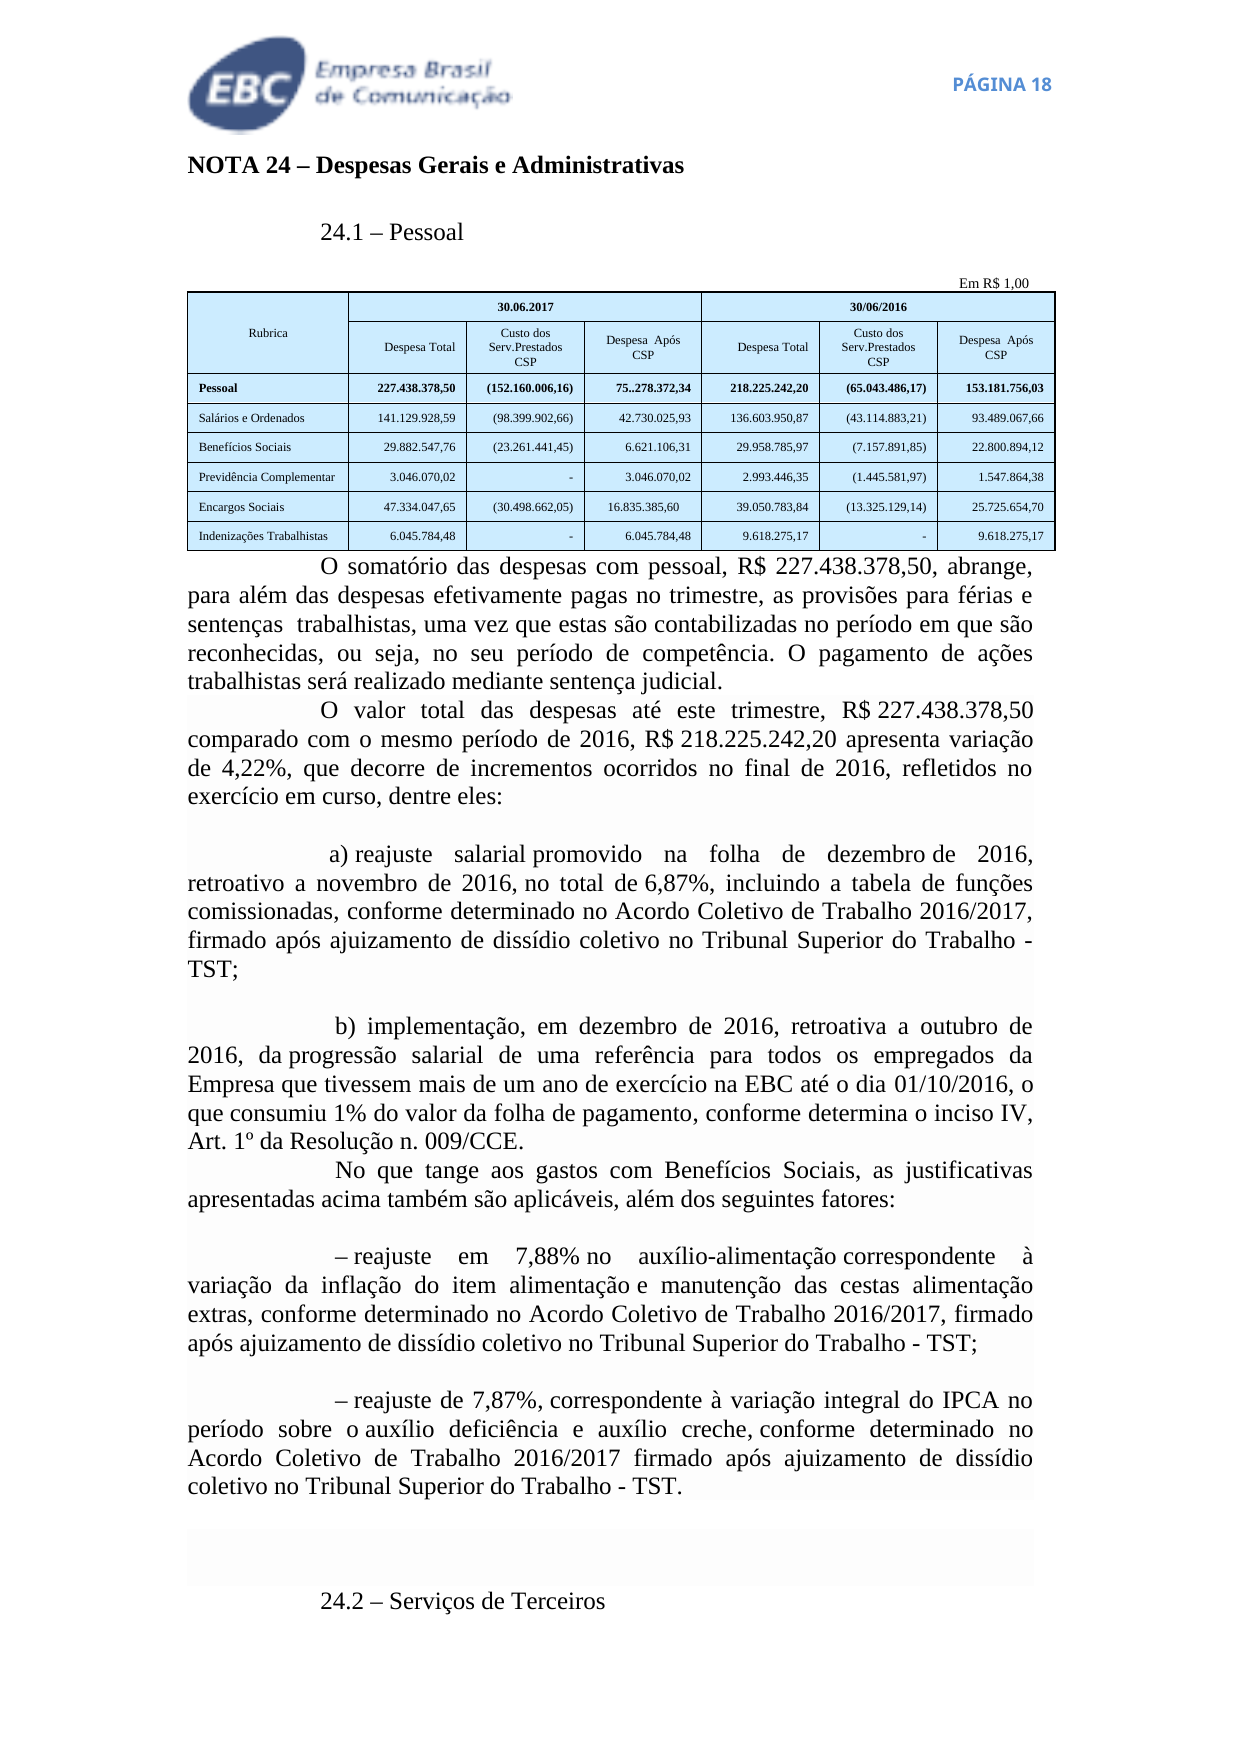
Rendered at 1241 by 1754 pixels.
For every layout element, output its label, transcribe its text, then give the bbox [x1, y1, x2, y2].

text O valor total das despesas até este trimestre, R$ 227.438.378,50 comparado com o mesmo período de 2016, R$ 218.225.242,20 apresenta variação de 4,22%, que decorre de incrementos ocorridos no final de 2016, refletidos no exercício em curso, dentre eles: [187, 695, 1034, 810]
table_cell (7.157.891,85) [820, 433, 937, 462]
table_cell 42.730.025,93 [585, 404, 701, 432]
table_cell Despesa Total [349, 322, 466, 373]
table_cell 136.603.950,87 [702, 404, 819, 432]
text NOTA 24 – Despesas Gerais e Administrativas [187, 150, 1034, 179]
table_cell Pessoal [188, 374, 348, 402]
table_cell 29.882.547,76 [349, 433, 466, 462]
table_cell Despesa Após CSP [585, 322, 701, 373]
table_cell 2.993.446,35 [702, 463, 819, 491]
table_header 30/06/2016 [702, 293, 1054, 321]
table_cell 218.225.242,20 [702, 374, 819, 402]
table_cell Benefícios Sociais [188, 433, 348, 462]
table_cell - [820, 522, 937, 550]
table_cell 22.800.894,12 [938, 433, 1054, 462]
table_cell 153.181.756,03 [938, 374, 1054, 402]
table_cell 25.725.654,70 [938, 492, 1054, 521]
text a) reajuste salarial promovido na folha de dezembro de 2016, retroativo a novembro de 2016, no total de 6,87%, incluindo a tabela de funções comissionadas, conforme determinado no Acordo Coletivo de Trabalho 2016/2017, firmado após ajuizamento de dissídio coletivo no Tribunal Superior do Trabalho - TST; [187, 839, 1034, 983]
text 24.2 – Serviços de Terceiros [187, 1586, 1034, 1615]
text Em R$ 1,00 [187, 274, 1029, 291]
table_cell 75..278.372,34 [585, 374, 701, 402]
text No que tange aos gastos com Benefícios Sociais, as justificativas apresentadas acima também são aplicáveis, além dos seguintes fatores: [187, 1155, 1034, 1213]
table_cell 227.438.378,50 [349, 374, 466, 402]
table_cell - [467, 522, 584, 550]
table_cell (1.445.581,97) [820, 463, 937, 491]
table_cell 3.046.070,02 [585, 463, 701, 491]
table_cell 141.129.928,59 [349, 404, 466, 432]
table_cell 9.618.275,17 [938, 522, 1054, 550]
text 24.1 – Pessoal [187, 217, 1034, 246]
text – reajuste em 7,88% no auxílio-alimentação correspondente à variação da inflação do item alimentação e manutenção das cestas alimentação extras, conforme determinado no Acordo Coletivo de Trabalho 2016/2017, firmado após ajuizamento de dissídio coletivo no Tribunal Superior do Trabalho - TST; [187, 1241, 1034, 1356]
table_cell 6.045.784,48 [349, 522, 466, 550]
table_cell (30.498.662,05) [467, 492, 584, 521]
table_cell Previdência Complementar [188, 463, 348, 491]
table_cell (43.114.883,21) [820, 404, 937, 432]
text – reajuste de 7,87%, correspondente à variação integral do IPCA no período sobre o auxílio deficiência e auxílio creche, conforme determinado no Acordo Coletivo de Trabalho 2016/2017 firmado após ajuizamento de dissídio coletivo no Tribunal Superior do Trabalho - TST. [187, 1385, 1034, 1500]
table_cell - [467, 463, 584, 491]
table_cell (65.043.486,17) [820, 374, 937, 402]
table_cell 9.618.275,17 [702, 522, 819, 550]
table_cell (98.399.902,66) [467, 404, 584, 432]
table_cell Custo dos Serv.Prestados CSP [467, 322, 584, 373]
table_cell Indenizações Trabalhistas [188, 522, 348, 550]
table_cell 6.045.784,48 [585, 522, 701, 550]
text O somatório das despesas com pessoal, R$ 227.438.378,50, abrange, para além das despesas efetivamente pagas no trimestre, as provisões para férias e sentenças trabalhistas, uma vez que estas são contabilizadas no período em que são reconhecidas, ou seja, no seu período de competência. O pagamento de ações trabalhistas será realizado mediante sentença judicial. [187, 551, 1034, 695]
table_cell 29.958.785,97 [702, 433, 819, 462]
table_header 30.06.2017 [349, 293, 701, 321]
table_cell 1.547.864,38 [938, 463, 1054, 491]
table_cell Encargos Sociais [188, 492, 348, 521]
table_cell 16.835.385,60 [585, 492, 701, 521]
table_header Rubrica [188, 293, 348, 373]
table_cell (152.160.006,16) [467, 374, 584, 402]
table_cell (13.325.129,14) [820, 492, 937, 521]
table_cell 39.050.783,84 [702, 492, 819, 521]
table_cell 93.489.067,66 [938, 404, 1054, 432]
table_cell Despesa Após CSP [938, 322, 1054, 373]
table_cell 3.046.070,02 [349, 463, 466, 491]
table_cell 6.621.106,31 [585, 433, 701, 462]
table_cell Salários e Ordenados [188, 404, 348, 432]
table_cell Despesa Total [702, 322, 819, 373]
table_cell 47.334.047,65 [349, 492, 466, 521]
table_cell Custo dos Serv.Prestados CSP [820, 322, 937, 373]
text b) implementação, em dezembro de 2016, retroativa a outubro de 2016, da progressão salarial de uma referência para todos os empregados da Empresa que tivessem mais de um ano de exercício na EBC até o dia 01/10/2016, o que consumiu 1% do valor da folha de pagamento, conforme determina o inciso IV, Art. 1º da Resolução n. 009/CCE. [187, 1011, 1034, 1155]
table_cell (23.261.441,45) [467, 433, 584, 462]
